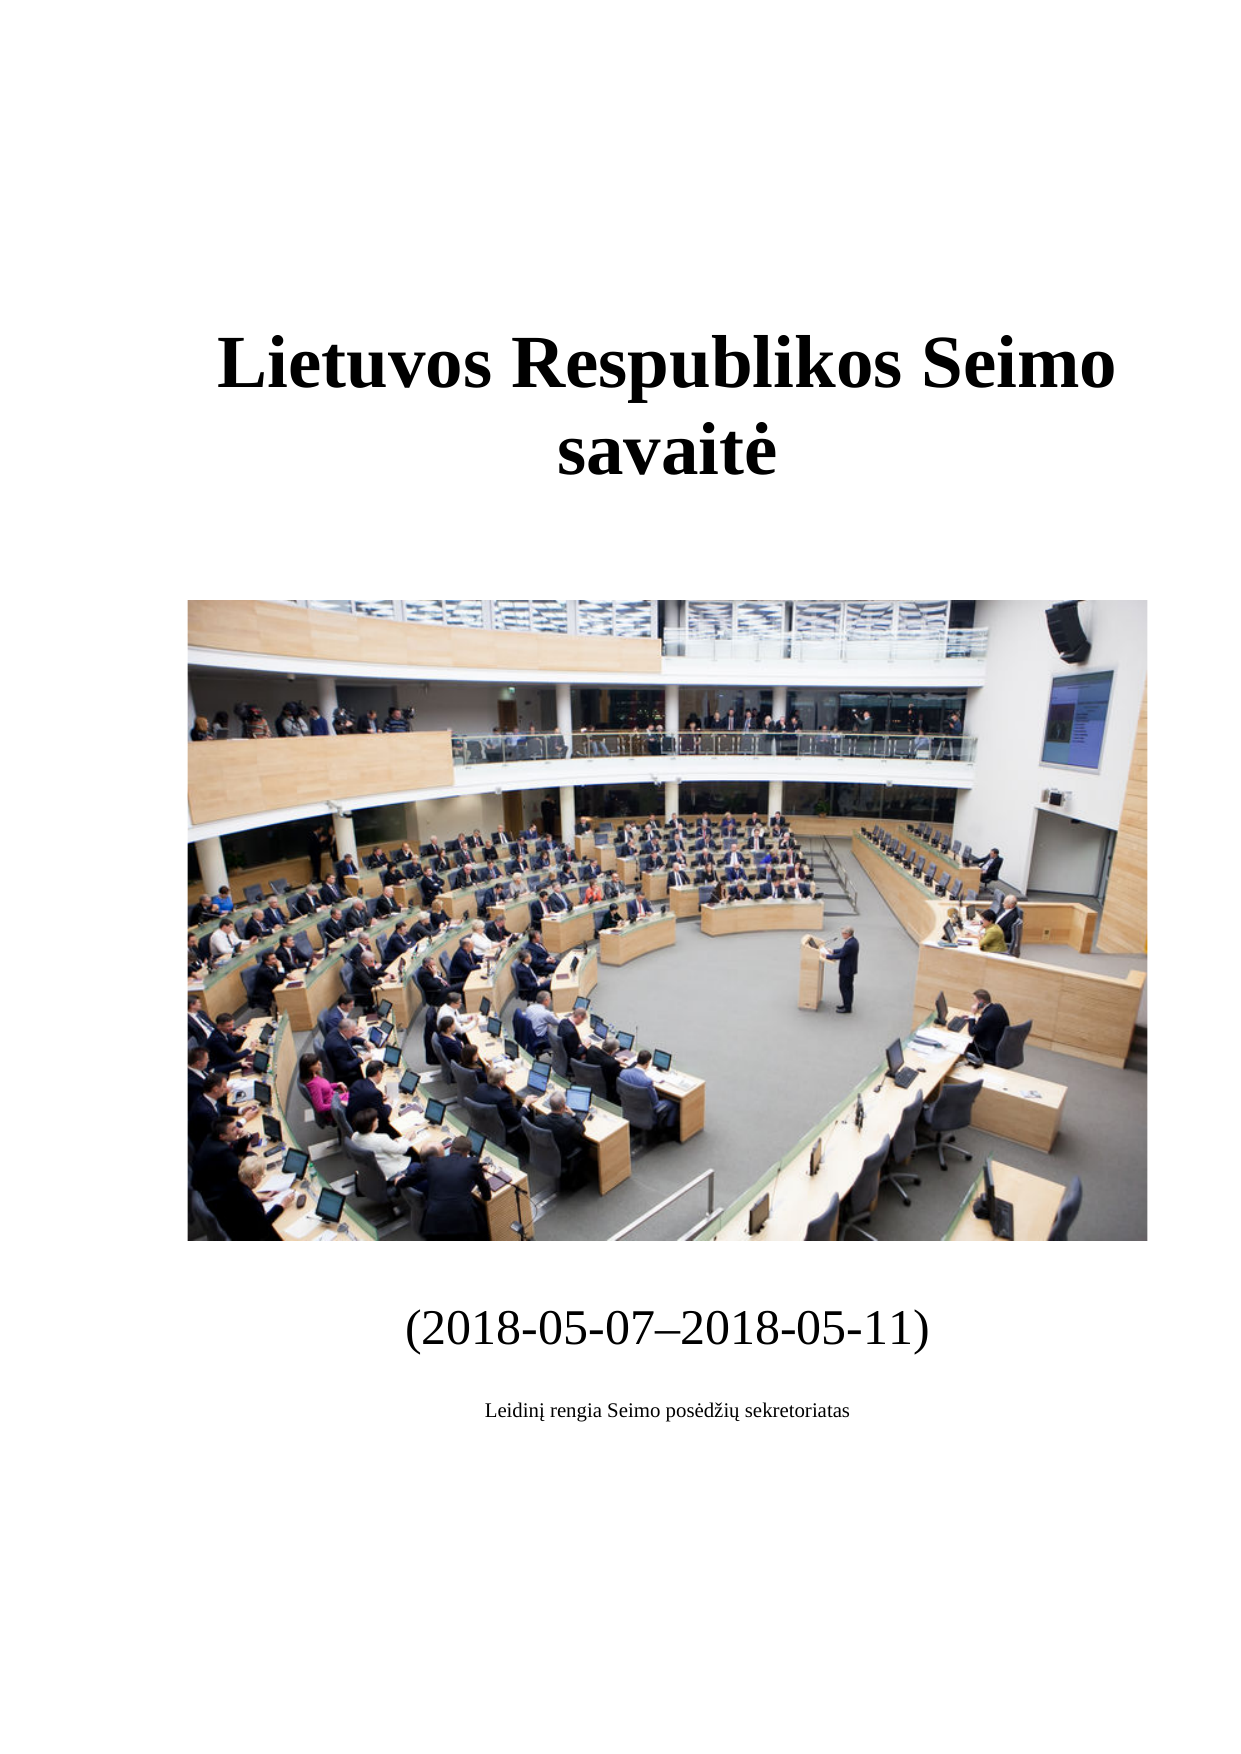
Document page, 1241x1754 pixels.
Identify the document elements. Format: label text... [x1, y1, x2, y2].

text Leidinį rengia Seimo posėdžių sekretoriatas [177, 1398, 1157, 1422]
text (2018-05-07–2018-05-11) [177, 1298, 1157, 1355]
text Lietuvos Respublikos Seimo savaitė [177, 318, 1157, 490]
